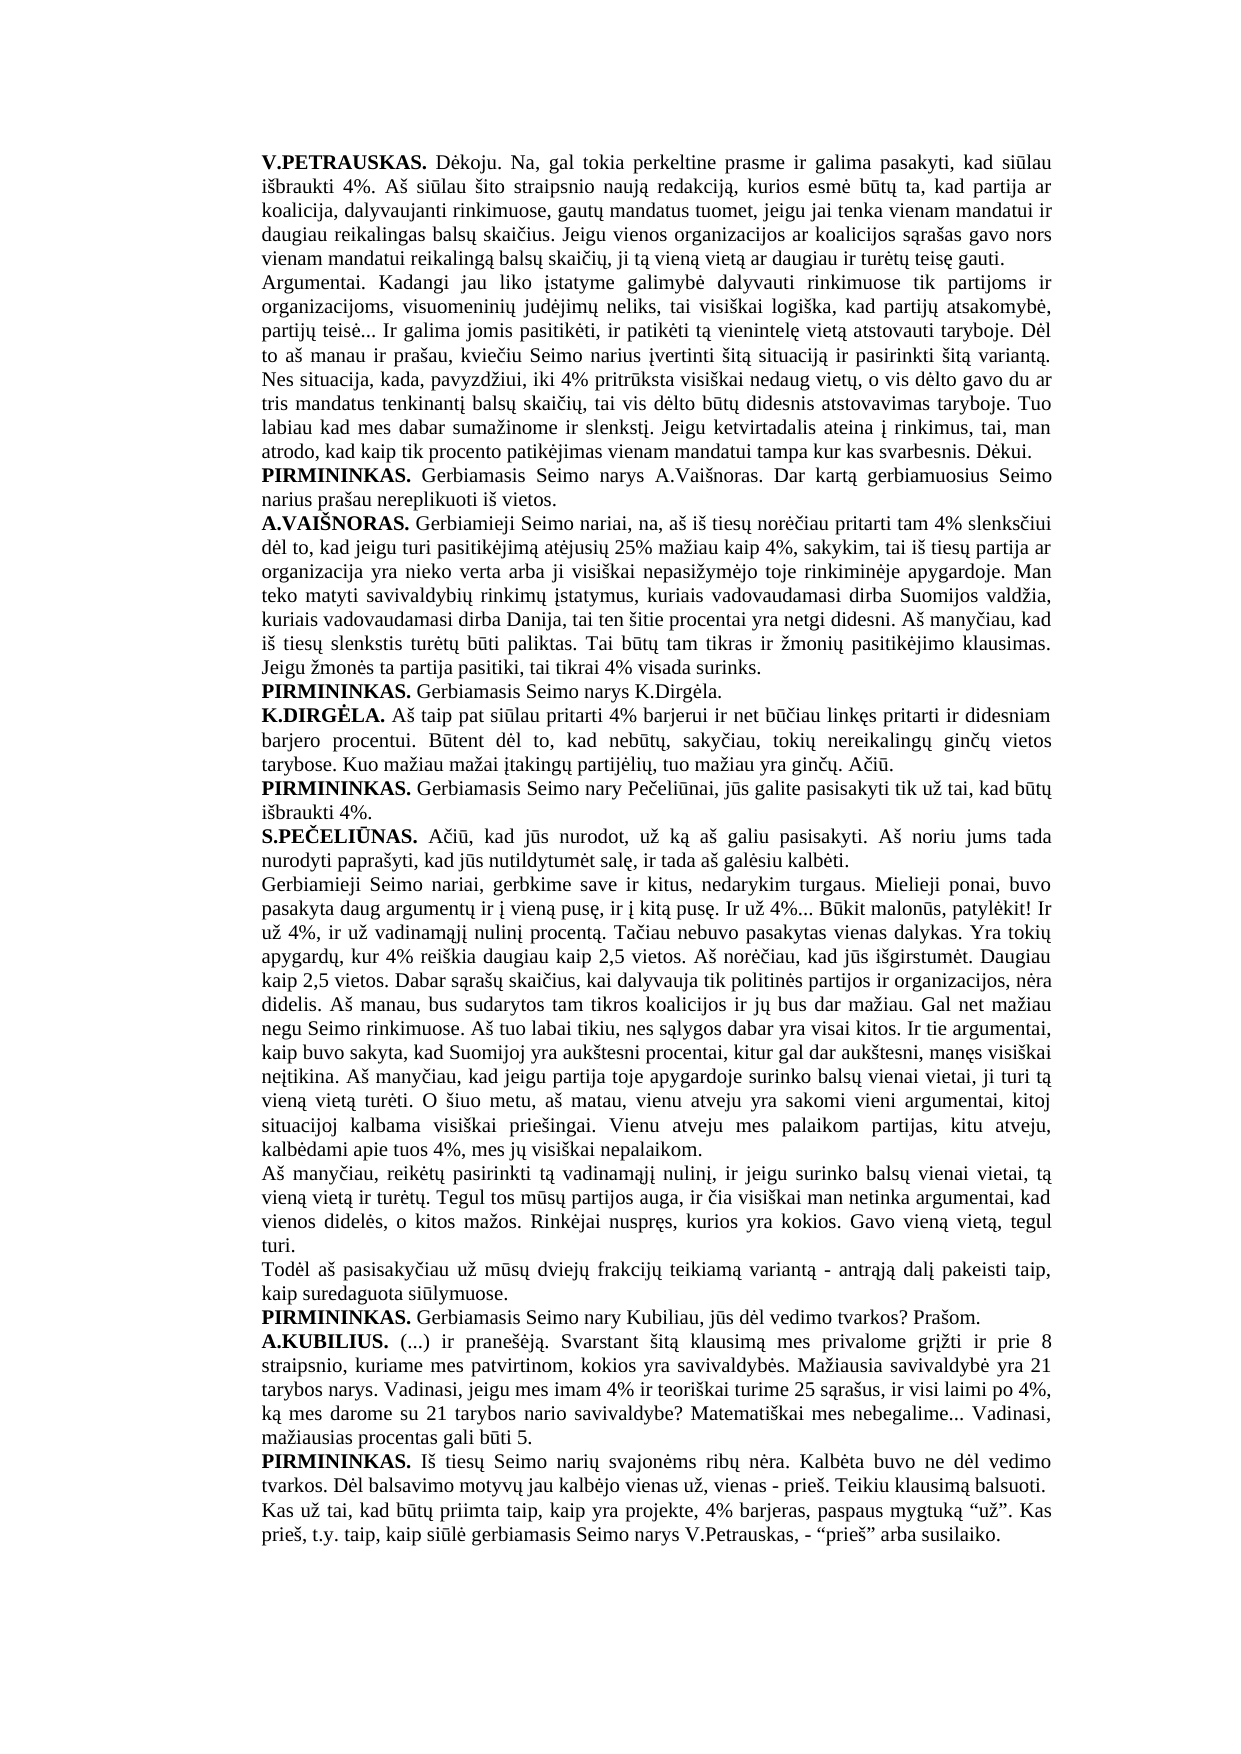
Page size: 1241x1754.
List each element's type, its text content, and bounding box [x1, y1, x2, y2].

text PIRMININKAS. Iš tiesų Seimo narių svajonėms ribų nėra. Kalbėta buvo ne dėl vedimo tvarkos. Dėl balsavimo motyvų jau kalbėjo vienas už, vienas - prieš. Teikiu klausimą balsuoti. [261, 1449, 1053, 1497]
text A.VAIŠNORAS. Gerbiamieji Seimo nariai, na, aš iš tiesų norėčiau pritarti tam 4% slenksčiui dėl to, kad jeigu turi pasitikėjimą atėjusių 25% mažiau kaip 4%, sakykim, tai iš tiesų partija ar organizacija yra nieko verta arba ji visiškai nepasižymėjo toje rinkiminėje apygardoje. Man teko matyti savivaldybių rinkimų įstatymus, kuriais vadovaudamasi dirba Suomijos valdžia, kuriais vadovaudamasi dirba Danija, tai ten šitie procentai yra netgi didesni. Aš manyčiau, kad iš tiesų slenkstis turėtų būti paliktas. Tai būtų tam tikras ir žmonių pasitikėjimo klausimas. Jeigu žmonės ta partija pasitiki, tai tikrai 4% visada surinks. [261, 511, 1053, 679]
text PIRMININKAS. Gerbiamasis Seimo narys A.Vaišnoras. Dar kartą gerbiamuosius Seimo narius prašau nereplikuoti iš vietos. [261, 463, 1053, 511]
text Gerbiamieji Seimo nariai, gerbkime save ir kitus, nedarykim turgaus. Mielieji ponai, buvo pasakyta daug argumentų ir į vieną pusę, ir į kitą pusę. Ir už 4%... Būkit malonūs, patylėkit! Ir už 4%, ir už vadinamąjį nulinį procentą. Tačiau nebuvo pasakytas vienas dalykas. Yra tokių apygardų, kur 4% reiškia daugiau kaip 2,5 vietos. Aš norėčiau, kad jūs išgirstumėt. Daugiau kaip 2,5 vietos. Dabar sąrašų skaičius, kai dalyvauja tik politinės partijos ir organizacijos, nėra didelis. Aš manau, bus sudarytos tam tikros koalicijos ir jų bus dar mažiau. Gal net mažiau negu Seimo rinkimuose. Aš tuo labai tikiu, nes sąlygos dabar yra visai kitos. Ir tie argumentai, kaip buvo sakyta, kad Suomijoj yra aukštesni procentai, kitur gal dar aukštesni, manęs visiškai neįtikina. Aš manyčiau, kad jeigu partija toje apygardoje surinko balsų vienai vietai, ji turi tą vieną vietą turėti. O šiuo metu, aš matau, vienu atveju yra sakomi vieni argumentai, kitoj situacijoj kalbama visiškai priešingai. Vienu atveju mes palaikom partijas, kitu atveju, kalbėdami apie tuos 4%, mes jų visiškai nepalaikom. [261, 872, 1053, 1161]
text Argumentai. Kadangi jau liko įstatyme galimybė dalyvauti rinkimuose tik partijoms ir organizacijoms, visuomeninių judėjimų neliks, tai visiškai logiška, kad partijų atsakomybė, partijų teisė... Ir galima jomis pasitikėti, ir patikėti tą vienintelę vietą atstovauti taryboje. Dėl to aš manau ir prašau, kviečiu Seimo narius įvertinti šitą situaciją ir pasirinkti šitą variantą. Nes situacija, kada, pavyzdžiui, iki 4% pritrūksta visiškai nedaug vietų, o vis dėlto gavo du ar tris mandatus tenkinantį balsų skaičių, tai vis dėlto būtų didesnis atstovavimas taryboje. Tuo labiau kad mes dabar sumažinome ir slenkstį. Jeigu ketvirtadalis ateina į rinkimus, tai, man atrodo, kad kaip tik procento patikėjimas vienam mandatui tampa kur kas svarbesnis. Dėkui. [261, 270, 1053, 463]
text Aš manyčiau, reikėtų pasirinkti tą vadinamąjį nulinį, ir jeigu surinko balsų vienai vietai, tą vieną vietą ir turėtų. Tegul tos mūsų partijos auga, ir čia visiškai man netinka argumentai, kad vienos didelės, o kitos mažos. Rinkėjai nuspręs, kurios yra kokios. Gavo vieną vietą, tegul turi. [261, 1161, 1053, 1257]
text PIRMININKAS. Gerbiamasis Seimo nary Pečeliūnai, jūs galite pasisakyti tik už tai, kad būtų išbraukti 4%. [261, 776, 1053, 824]
text Todėl aš pasisakyčiau už mūsų dviejų frakcijų teikiamą variantą - antrąją dalį pakeisti taip, kaip suredaguota siūlymuose. [261, 1257, 1053, 1305]
text K.DIRGĖLA. Aš taip pat siūlau pritarti 4% barjerui ir net būčiau linkęs pritarti ir didesniam barjero procentui. Būtent dėl to, kad nebūtų, sakyčiau, tokių nereikalingų ginčų vietos tarybose. Kuo mažiau mažai įtakingų partijėlių, tuo mažiau yra ginčų. Ačiū. [261, 703, 1053, 776]
text A.KUBILIUS. (...) ir pranešėją. Svarstant šitą klausimą mes privalome grįžti ir prie 8 straipsnio, kuriame mes patvirtinom, kokios yra savivaldybės. Mažiausia savivaldybė yra 21 tarybos narys. Vadinasi, jeigu mes imam 4% ir teoriškai turime 25 sąrašus, ir visi laimi po 4%, ką mes darome su 21 tarybos nario savivaldybe? Matematiškai mes nebegalime... Vadinasi, mažiausias procentas gali būti 5. [261, 1329, 1053, 1449]
text PIRMININKAS. Gerbiamasis Seimo nary Kubiliau, jūs dėl vedimo tvarkos? Prašom. [261, 1305, 1053, 1329]
text PIRMININKAS. Gerbiamasis Seimo narys K.Dirgėla. [261, 679, 1053, 703]
text S.PEČELIŪNAS. Ačiū, kad jūs nurodot, už ką aš galiu pasisakyti. Aš noriu jums tada nurodyti paprašyti, kad jūs nutildytumėt salę, ir tada aš galėsiu kalbėti. [261, 824, 1053, 872]
text V.PETRAUSKAS. Dėkoju. Na, gal tokia perkeltine prasme ir galima pasakyti, kad siūlau išbraukti 4%. Aš siūlau šito straipsnio naują redakciją, kurios esmė būtų ta, kad partija ar koalicija, dalyvaujanti rinkimuose, gautų mandatus tuomet, jeigu jai tenka vienam mandatui ir daugiau reikalingas balsų skaičius. Jeigu vienos organizacijos ar koalicijos sąrašas gavo nors vienam mandatui reikalingą balsų skaičių, ji tą vieną vietą ar daugiau ir turėtų teisę gauti. [261, 150, 1053, 270]
text Kas už tai, kad būtų priimta taip, kaip yra projekte, 4% barjeras, paspaus mygtuką “už”. Kas prieš, t.y. taip, kaip siūlė gerbiamasis Seimo narys V.Petrauskas, - “prieš” arba susilaiko. [261, 1497, 1053, 1546]
